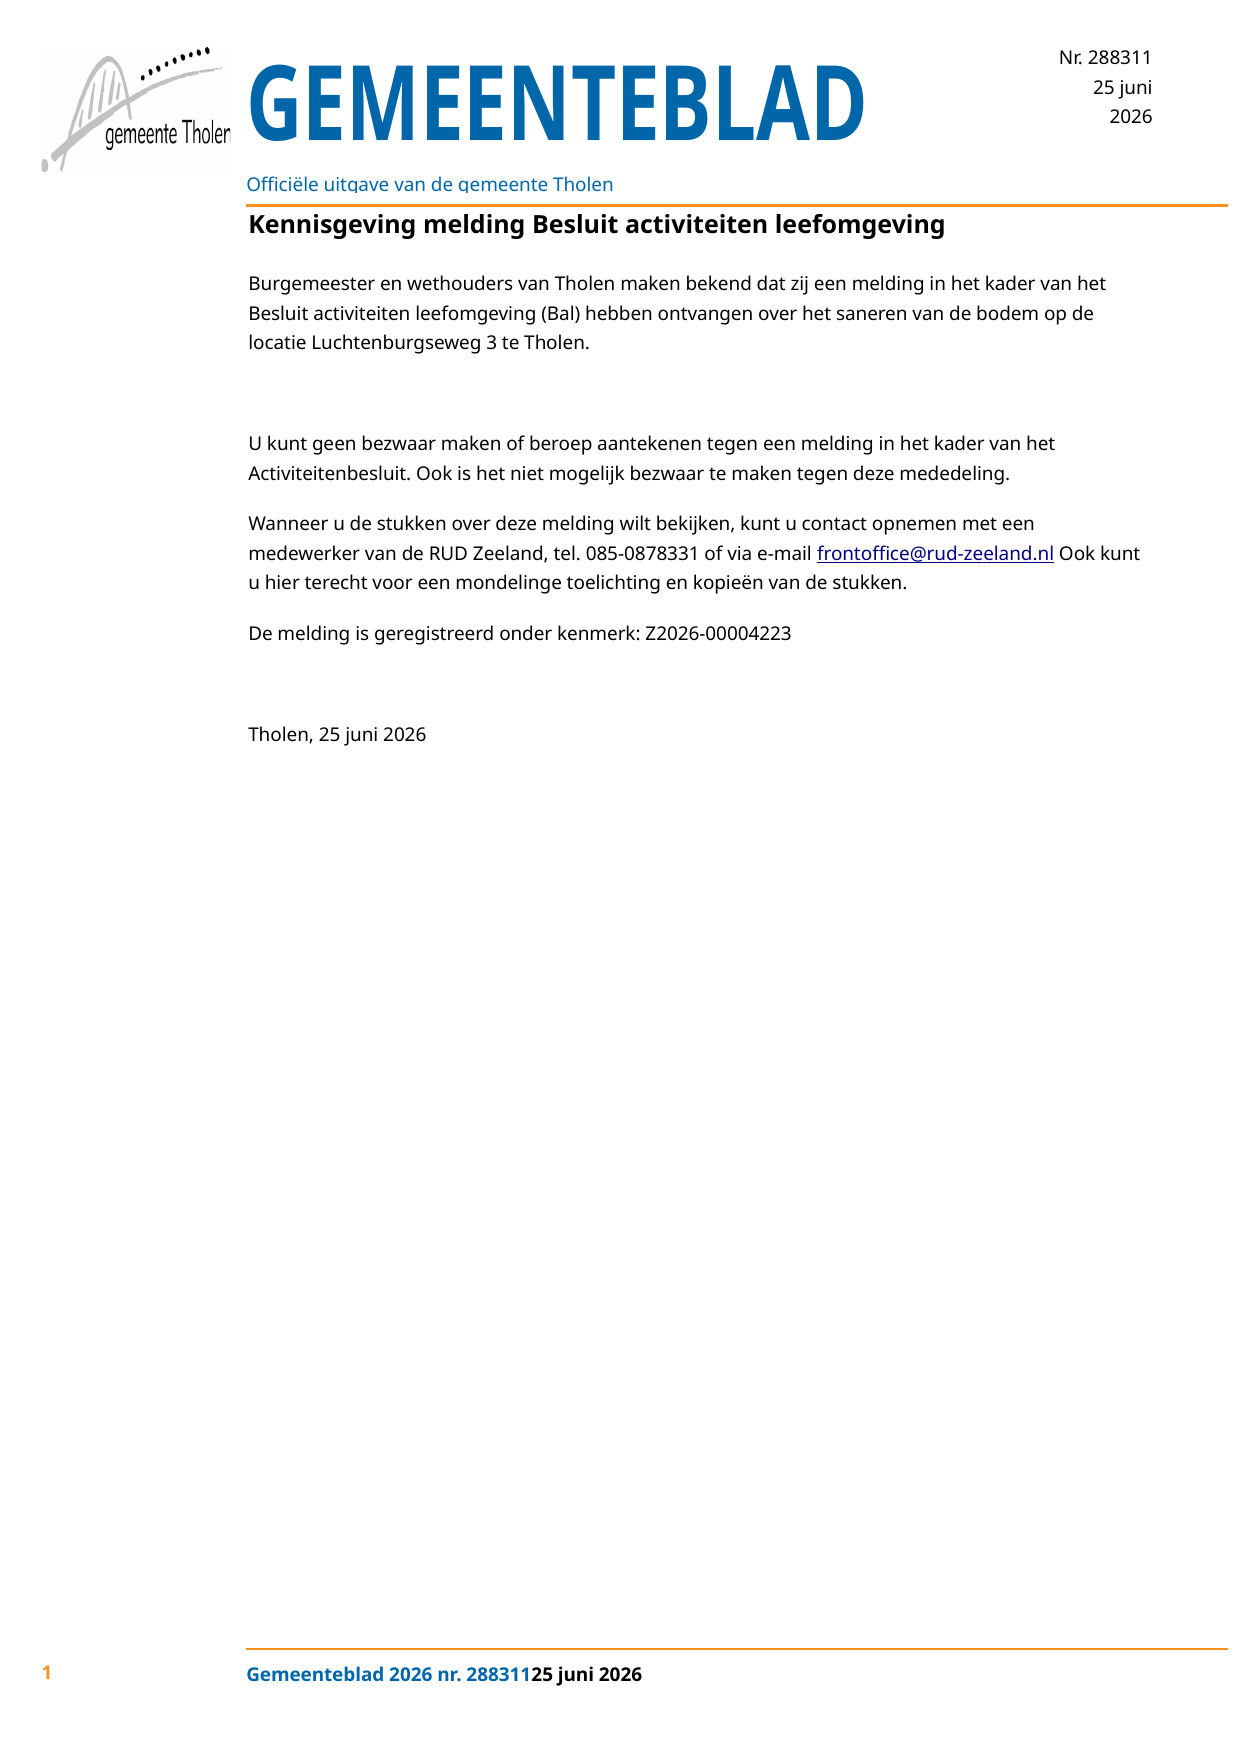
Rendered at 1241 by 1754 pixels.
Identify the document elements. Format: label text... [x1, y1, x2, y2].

picture [41, 47, 231, 172]
text Tholen, 25 juni 2026 [248, 721, 1152, 746]
text Wanneer u de stukken over deze melding wilt bekijken, kunt u contact opnemen met een medewerker van de RUD Zeeland, tel. 085-0878331 of via e-mail frontoffice@rud-zeeland.nl Ook kunt u hier terecht voor een mondelinge toelichting en kopieën van de stukken. [248, 510, 1152, 595]
text Kennisgeving melding Besluit activiteiten leefomgeving [248, 207, 1152, 241]
text De melding is geregistreerd onder kenmerk: Z2026-00004223 [248, 620, 1152, 646]
text U kunt geen bezwaar maken of beroep aantekenen tegen een melding in het kader van het Activiteitenbesluit. Ook is het niet mogelijk bezwaar te maken tegen deze mededeling. [248, 430, 1152, 486]
text Burgemeester en wethouders van Tholen maken bekend dat zij een melding in het kader van het Besluit activiteiten leefomgeving (Bal) hebben ontvangen over het saneren van de bodem op de locatie Luchtenburgseweg 3 te Tholen. [248, 270, 1152, 355]
